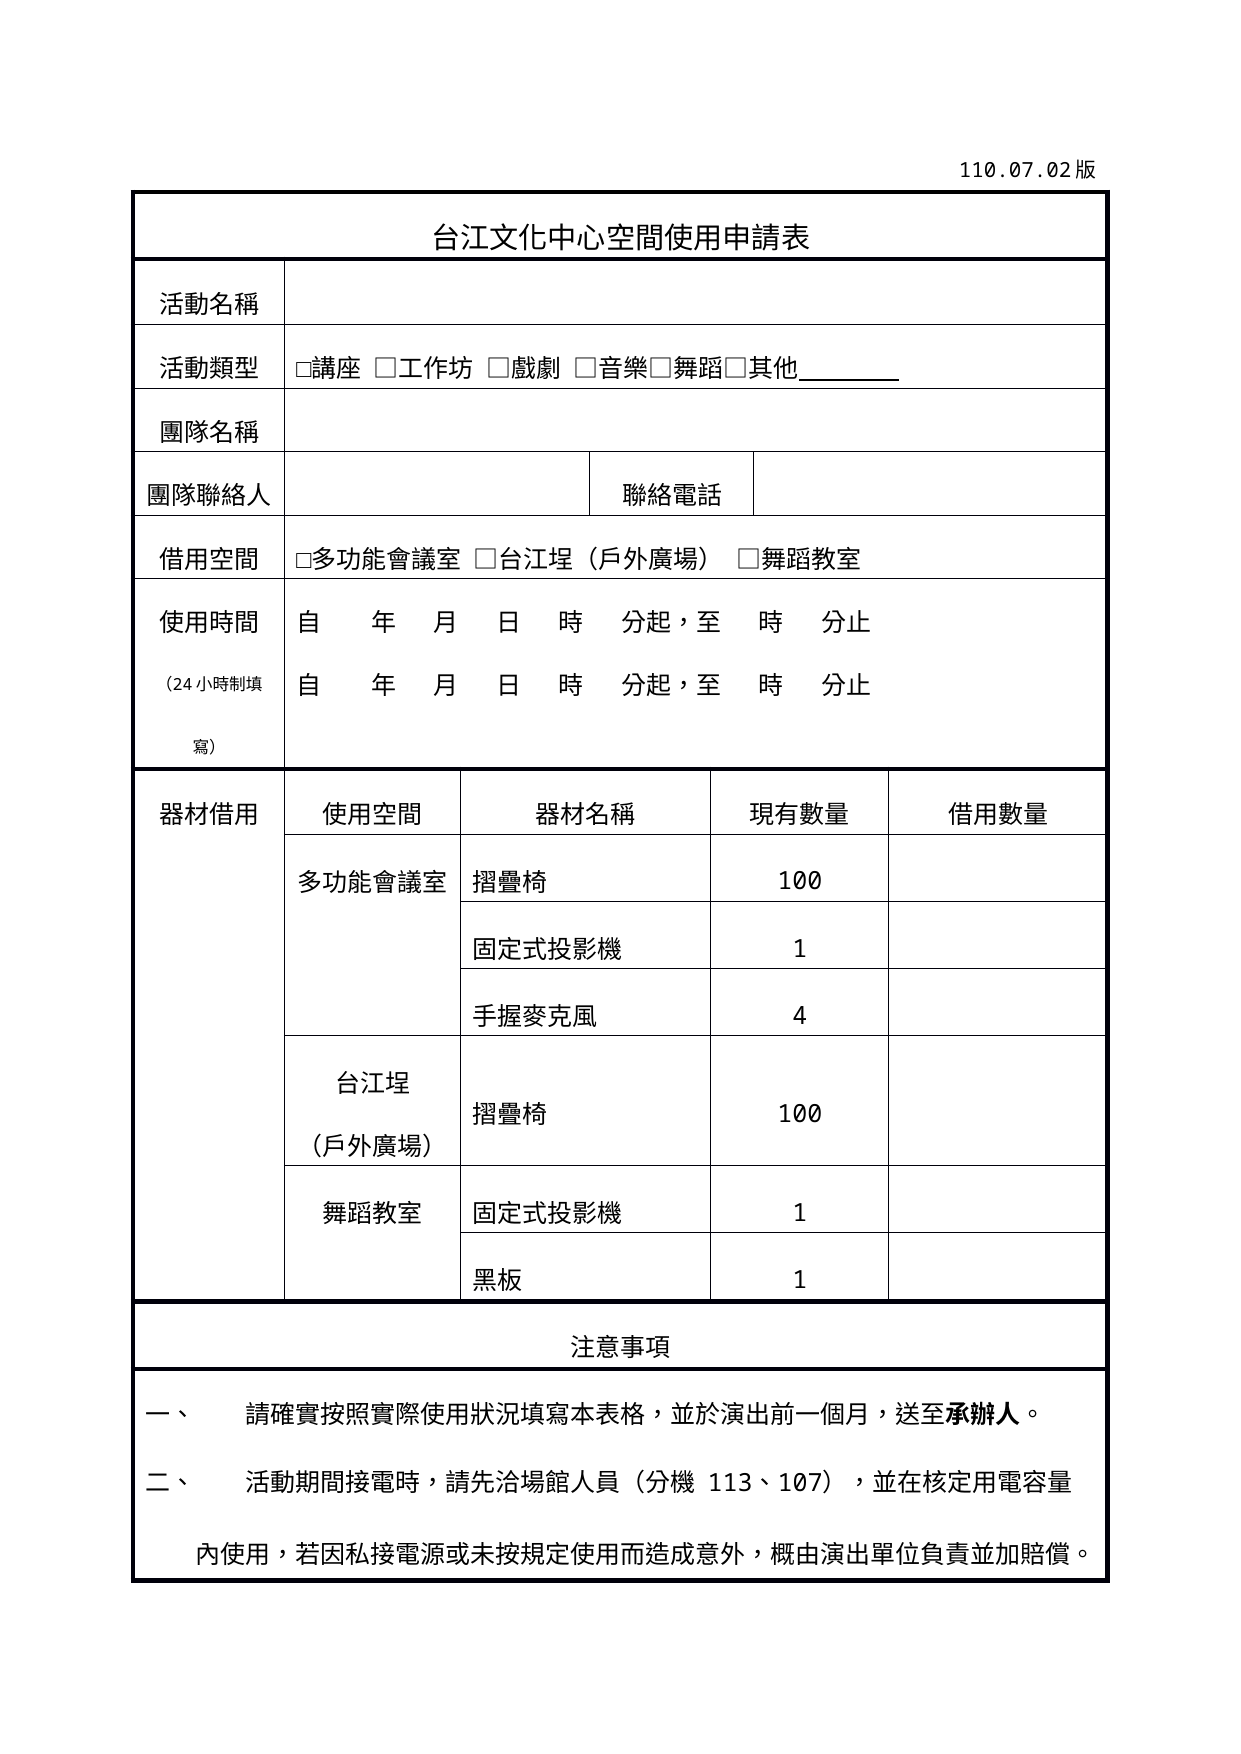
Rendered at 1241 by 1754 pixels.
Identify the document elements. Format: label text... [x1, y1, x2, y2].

table_cell 台江埕 （戶外廣場） [285, 1036, 460, 1165]
table_cell □多功能會議室 □台江埕（戶外廣場） □舞蹈教室 [285, 516, 1105, 578]
table_cell 台江文化中心空間使用申請表 [135, 194, 1105, 257]
table_cell 注意事項 [135, 1304, 1105, 1367]
table_cell 100 [711, 1036, 888, 1165]
table_cell [889, 969, 1105, 1035]
table_cell [889, 902, 1105, 968]
table_cell 使用時間 （24小時制填寫） [135, 579, 284, 767]
table_cell 100 [711, 835, 888, 901]
table_cell 舞蹈教室 [285, 1166, 460, 1299]
table_cell 團隊名稱 [135, 389, 284, 451]
table_cell 手握麥克風 [461, 969, 710, 1035]
table_cell 1 [711, 1233, 888, 1299]
table_cell [889, 1036, 1105, 1165]
table_cell 摺疊椅 [461, 835, 710, 901]
table_cell 器材名稱 [461, 771, 710, 834]
table_cell 摺疊椅 [461, 1036, 710, 1165]
table_cell 活動名稱 [135, 261, 284, 324]
table_cell [889, 1233, 1105, 1299]
table_cell 1 [711, 1166, 888, 1232]
table_cell 1 [711, 902, 888, 968]
table_cell [285, 389, 1105, 451]
table_cell 黑板 [461, 1233, 710, 1299]
table_cell 固定式投影機 [461, 902, 710, 968]
table_cell 使用空間 [285, 771, 460, 834]
table_cell [889, 1166, 1105, 1232]
table_cell [754, 452, 1105, 514]
table_cell 請確實按照實際使用狀況填寫本表格，並於演出前一個月，送至承辦人。 活動期間接電時，請先洽場館人員（分機 113、107），並在核定用電容量內使用，若因私接電源或未按規定使用而造成意外，概由演出單位負責並加賠償。 未盡事宜依本中心場地使用相關公告及台江文化中心場地使用管理辦法之規定辦理。 [135, 1371, 1105, 1578]
table_cell 固定式投影機 [461, 1166, 710, 1232]
table_cell [285, 261, 1105, 324]
table_cell 團隊聯絡人 [135, 452, 284, 514]
table_cell 多功能會議室 [285, 835, 460, 1035]
table_cell 借用空間 [135, 516, 284, 578]
table_cell 借用數量 [889, 771, 1105, 834]
table_cell □講座 □工作坊 □戲劇 □音樂□舞蹈□其他 [285, 325, 1105, 387]
table_cell 器材借用 [135, 771, 284, 1299]
table_cell 現有數量 [711, 771, 888, 834]
table_cell 聯絡電話 [590, 452, 753, 514]
table_cell 自 年 月 日 時 分起，至 時 分止 自 年 月 日 時 分起，至 時 分止 [285, 579, 1105, 767]
table_header 110.07.02版 [133, 127, 1107, 189]
table_cell [285, 452, 589, 514]
table_cell 活動類型 [135, 325, 284, 387]
table_cell [889, 835, 1105, 901]
table_cell 4 [711, 969, 888, 1035]
